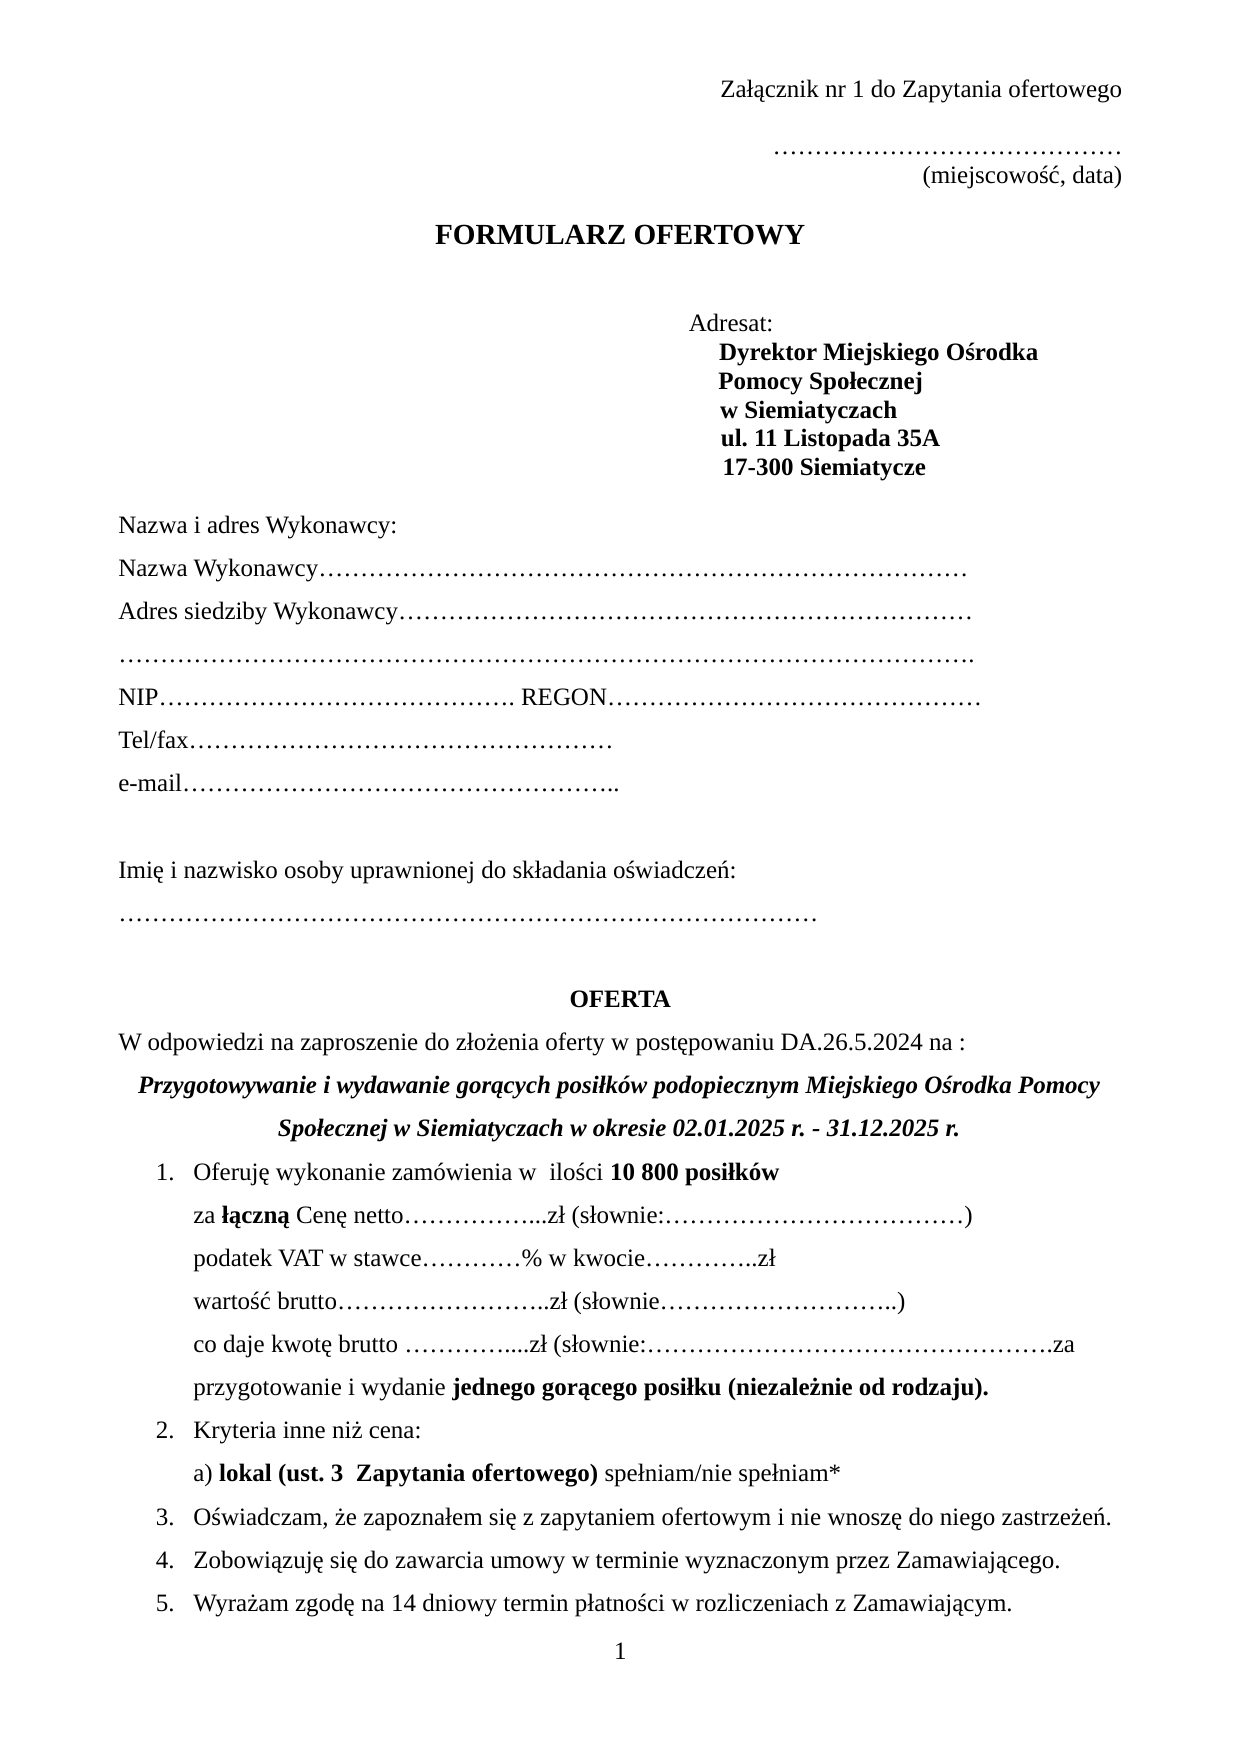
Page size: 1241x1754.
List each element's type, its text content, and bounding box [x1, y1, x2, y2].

list Oferuję wykonanie zamówienia w ilości 10 800 posiłków [156, 1157, 1122, 1185]
list Kryteria inne niż cena: [156, 1415, 1122, 1444]
text e-mail…………………………………………….. [118, 768, 1122, 797]
text OFERTA [118, 984, 1122, 1013]
text Dyrektor Miejskiego Ośrodka [118, 337, 1122, 366]
text Załącznik nr 1 do Zapytania ofertowego [118, 74, 1122, 102]
text NIP……………………………………. REGON……………………………………… [118, 682, 1122, 711]
text W odpowiedzi na zaproszenie do złożenia oferty w postępowaniu DA.26.5.2024 na : [118, 1027, 1122, 1056]
text Przygotowywanie i wydawanie gorących posiłków podopiecznym Miejskiego Ośrodka Pomocy Społecznej w Siemiatyczach w okresie 02.01.2025 r. - 31.12.2025 r. [118, 1070, 1122, 1142]
text wartość brutto……………………..zł (słownie………………………..) [193, 1286, 1122, 1315]
text 17-300 Siemiatycze [118, 452, 1122, 481]
text za łączną Cenę netto……………...zł (słownie:………………………………) [193, 1200, 1122, 1228]
text (miejscowość, data) [118, 160, 1122, 189]
text Imię i nazwisko osoby uprawnionej do składania oświadczeń: [118, 855, 1122, 883]
text …………………………………………………………………………………………. [118, 639, 1122, 668]
text co daje kwotę brutto …………....zł (słownie:………………………………………….za przygotowanie i wydanie jednego gorącego posiłku (niezależnie od rodzaju). [193, 1329, 1122, 1401]
text ………………………………………………………………………… [118, 898, 1122, 927]
text a) lokal (ust. 3 Zapytania ofertowego) spełniam/nie spełniam* [193, 1458, 1122, 1487]
list Wyrażam zgodę na 14 dniowy termin płatności w rozliczeniach z Zamawiającym. [156, 1588, 1122, 1617]
text Nazwa Wykonawcy…………………………………………………………………… [118, 553, 1122, 582]
list Zobowiązuję się do zawarcia umowy w terminie wyznaczonym przez Zamawiającego. [156, 1545, 1122, 1573]
text FORMULARZ OFERTOWY [118, 217, 1122, 251]
list Oświadczam, że zapoznałem się z zapytaniem ofertowym i nie wnoszę do niego zastrzeżeń. [156, 1502, 1122, 1530]
text w Siemiatyczach [118, 395, 1122, 423]
text Adres siedziby Wykonawcy…………………………………………………………… [118, 596, 1122, 625]
text podatek VAT w stawce…………% w kwocie…………..zł [193, 1243, 1122, 1272]
text Nazwa i adres Wykonawcy: [118, 510, 1122, 538]
text Tel/fax…………………………………………… [118, 725, 1122, 754]
text ul. 11 Listopada 35A [118, 423, 1122, 452]
text Pomocy Społecznej [118, 366, 1122, 395]
text …………………………………… [118, 131, 1122, 160]
text Adresat: [118, 308, 1122, 337]
